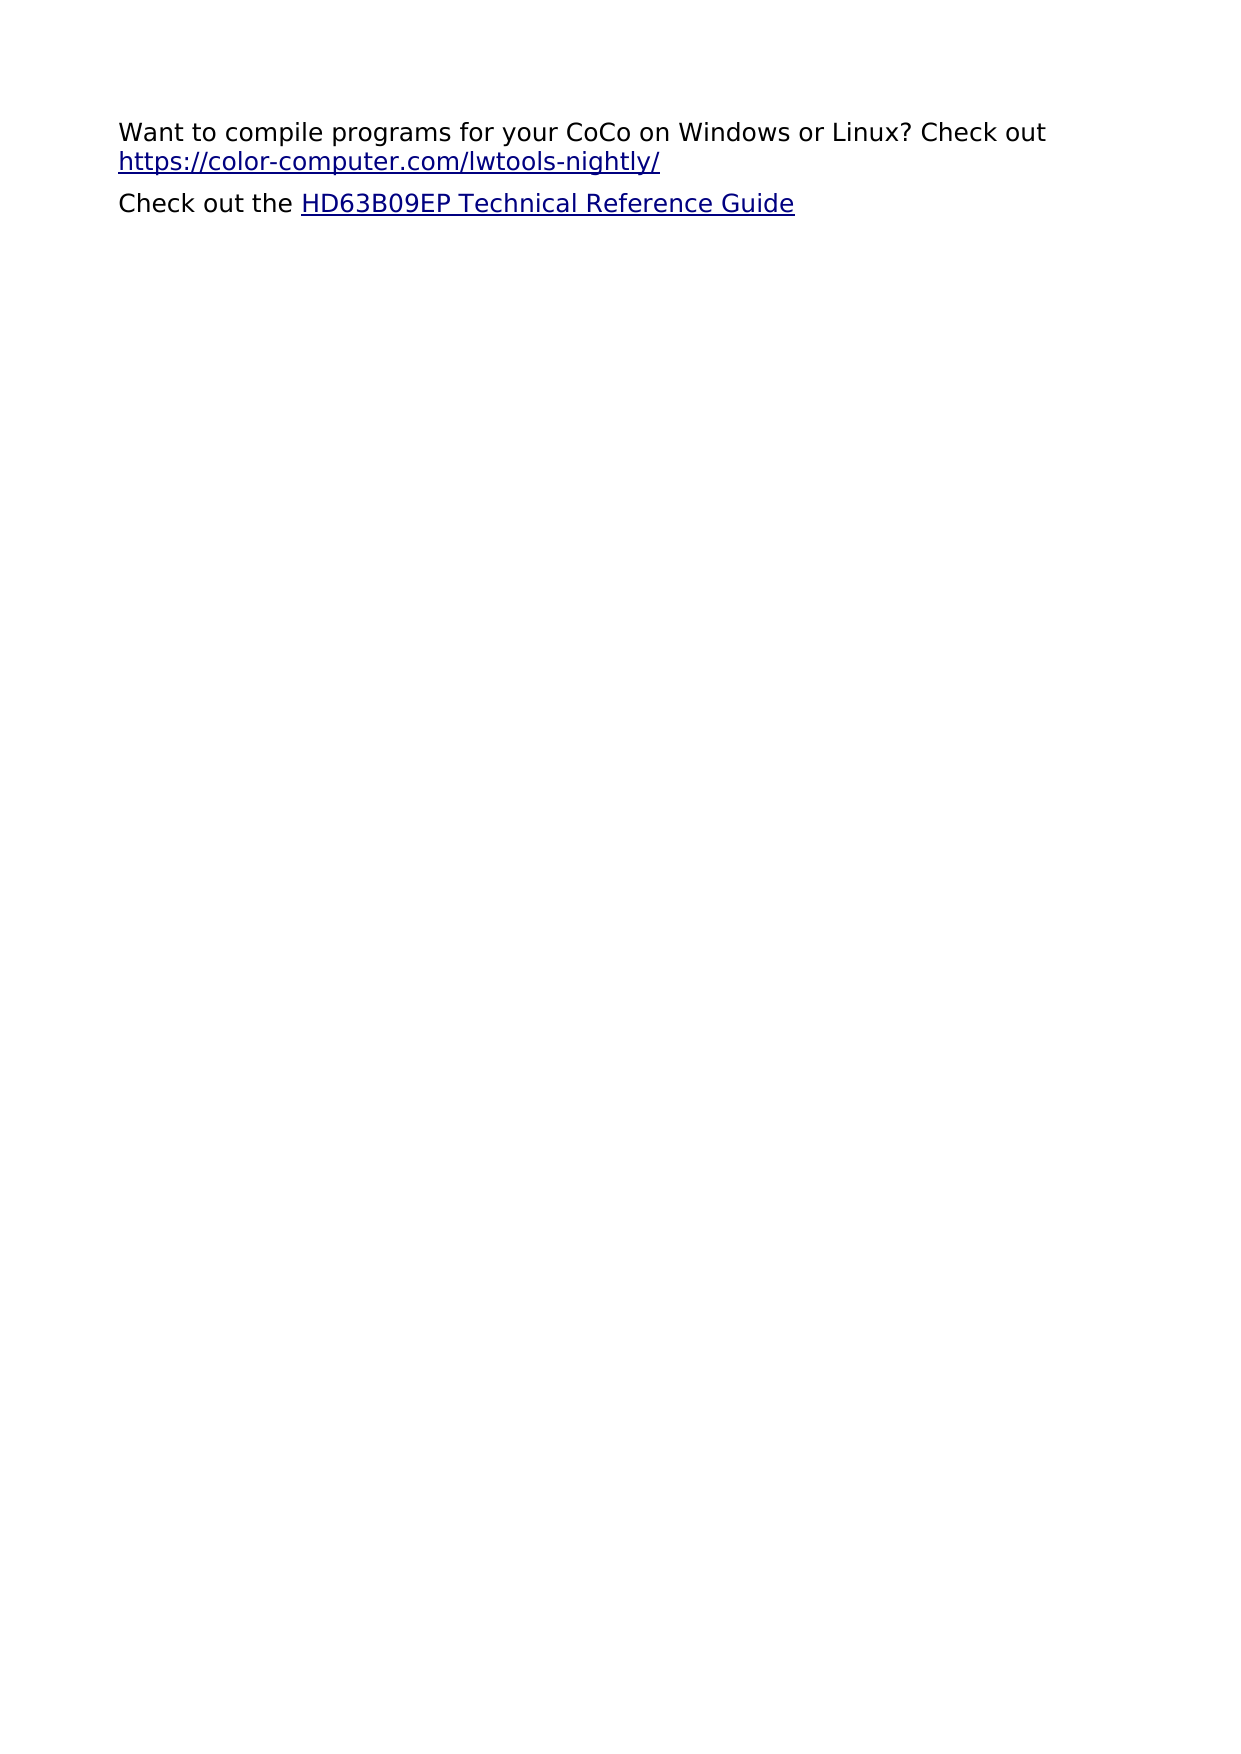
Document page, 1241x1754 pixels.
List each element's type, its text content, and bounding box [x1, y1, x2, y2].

text Check out the HD63B09EP Technical Reference Guide [118, 189, 1122, 218]
text Want to compile programs for your CoCo on Windows or Linux? Check out https://color-computer.com/lwtools-nightly/ [118, 118, 1122, 176]
